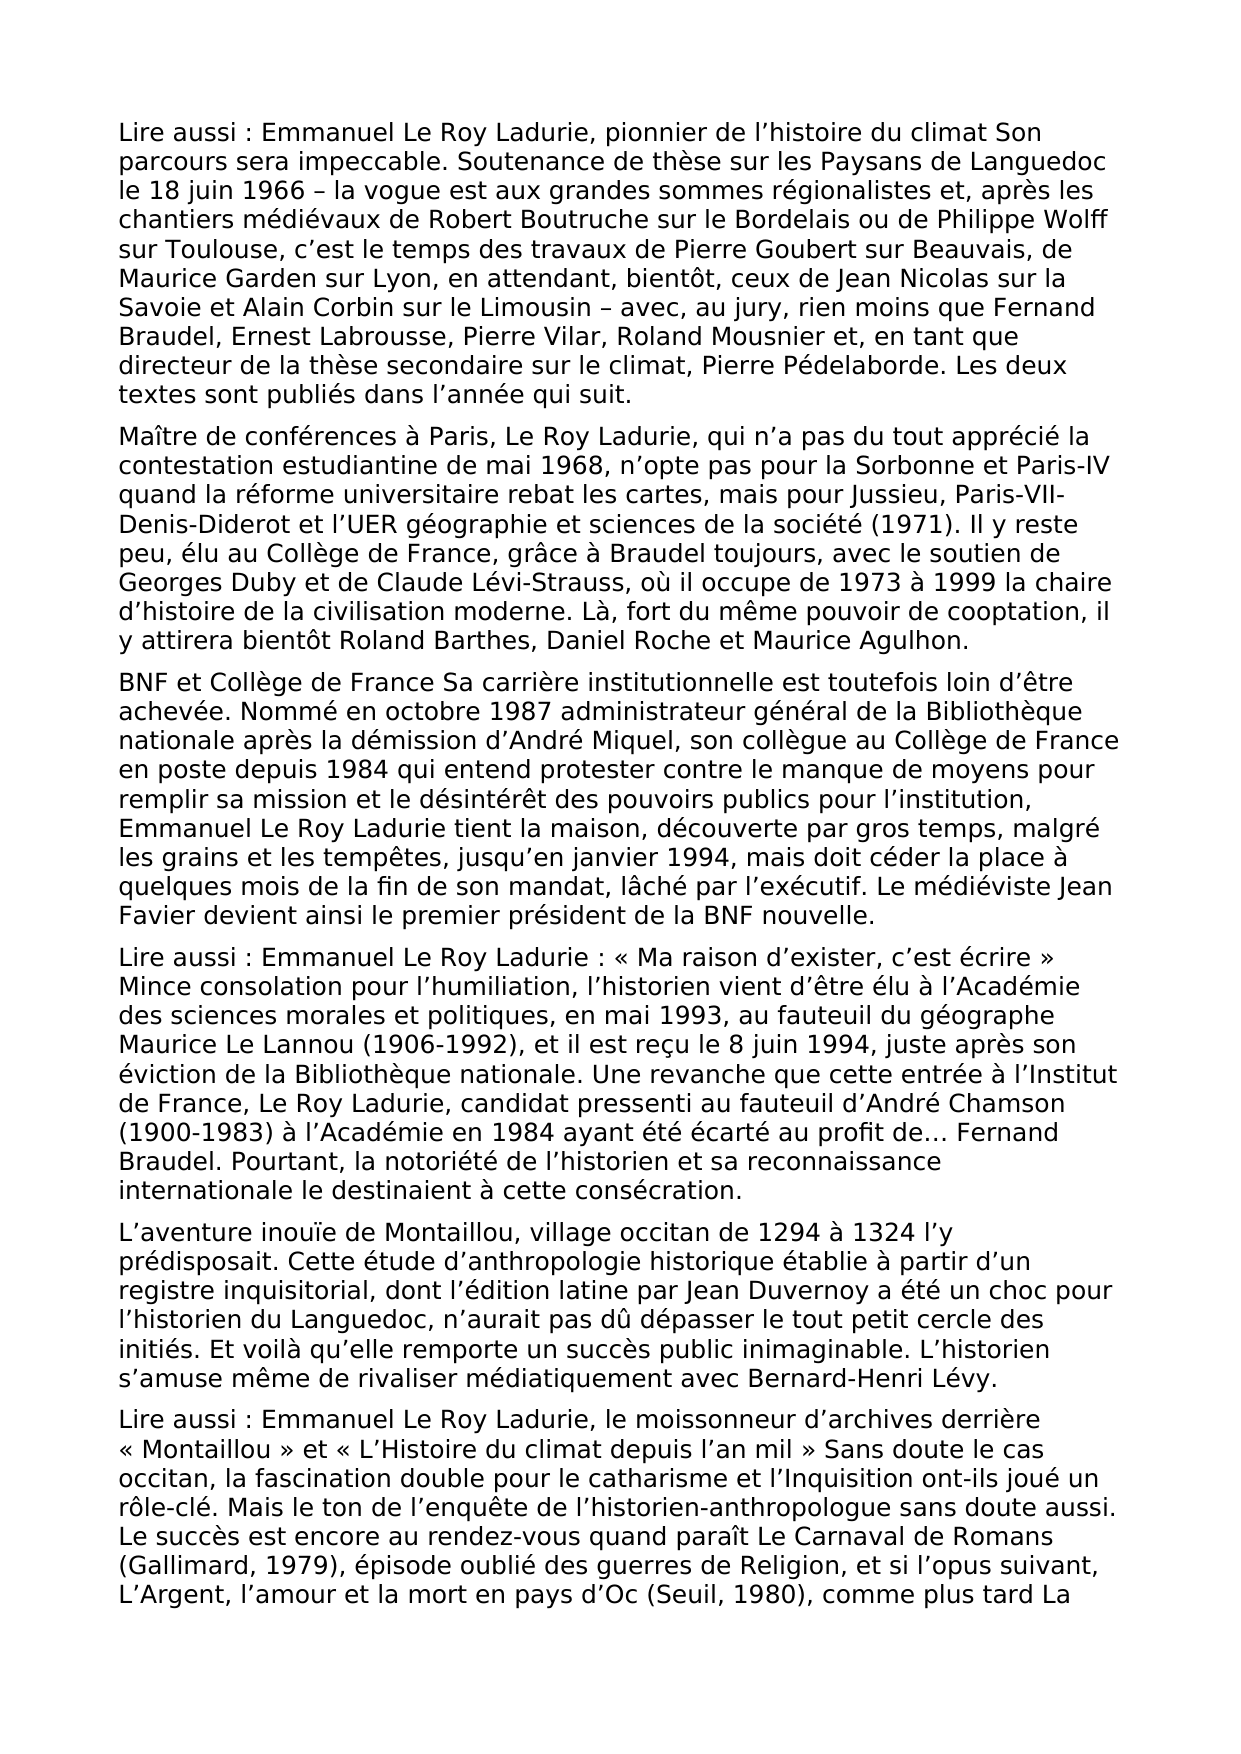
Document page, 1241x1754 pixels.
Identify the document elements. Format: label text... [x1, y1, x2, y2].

text Maître de conférences à Paris, Le Roy Ladurie, qui n’a pas du tout apprécié la contestation estudiantine de mai 1968, n’opte pas pour la Sorbonne et Paris-IV quand la réforme universitaire rebat les cartes, mais pour Jussieu, Paris-VII-Denis-Diderot et l’UER géographie et sciences de la société (1971). Il y reste peu, élu au Collège de France, grâce à Braudel toujours, avec le soutien de Georges Duby et de Claude Lévi-Strauss, où il occupe de 1973 à 1999 la chaire d’histoire de la civilisation moderne. Là, fort du même pouvoir de cooptation, il y attirera bientôt Roland Barthes, Daniel Roche et Maurice Agulhon. [118, 422, 1122, 656]
text Lire aussi : Emmanuel Le Roy Ladurie : « Ma raison d’exister, c’est écrire » Mince consolation pour l’humiliation, l’historien vient d’être élu à l’Académie des sciences morales et politiques, en mai 1993, au fauteuil du géographe Maurice Le Lannou (1906-1992), et il est reçu le 8 juin 1994, juste après son éviction de la Bibliothèque nationale. Une revanche que cette entrée à l’Institut de France, Le Roy Ladurie, candidat pressenti au fauteuil d’André Chamson (1900-1983) à l’Académie en 1984 ayant été écarté au profit de… Fernand Braudel. Pourtant, la notoriété de l’historien et sa reconnaissance internationale le destinaient à cette consécration. [118, 943, 1122, 1206]
text Lire aussi : Emmanuel Le Roy Ladurie, pionnier de l’histoire du climat Son parcours sera impeccable. Soutenance de thèse sur les Paysans de Languedoc le 18 juin 1966 – la vogue est aux grandes sommes régionalistes et, après les chantiers médiévaux de Robert Boutruche sur le Bordelais ou de Philippe Wolff sur Toulouse, c’est le temps des travaux de Pierre Goubert sur Beauvais, de Maurice Garden sur Lyon, en attendant, bientôt, ceux de Jean Nicolas sur la Savoie et Alain Corbin sur le Limousin – avec, au jury, rien moins que Fernand Braudel, Ernest Labrousse, Pierre Vilar, Roland Mousnier et, en tant que directeur de la thèse secondaire sur le climat, Pierre Pédelaborde. Les deux textes sont publiés dans l’année qui suit. [118, 118, 1122, 410]
text L’aventure inouïe de Montaillou, village occitan de 1294 à 1324 l’y prédisposait. Cette étude d’anthropologie historique établie à partir d’un registre inquisitorial, dont l’édition latine par Jean Duvernoy a été un choc pour l’historien du Languedoc, n’aurait pas dû dépasser le tout petit cercle des initiés. Et voilà qu’elle remporte un succès public inimaginable. L’historien s’amuse même de rivaliser médiatiquement avec Bernard-Henri Lévy. [118, 1218, 1122, 1393]
text Lire aussi : Emmanuel Le Roy Ladurie, le moissonneur d’archives derrière « Montaillou » et « L’Histoire du climat depuis l’an mil » Sans doute le cas occitan, la fascination double pour le catharisme et l’Inquisition ont-ils joué un rôle-clé. Mais le ton de l’enquête de l’historien-anthropologue sans doute aussi. Le succès est encore au rendez-vous quand paraît Le Carnaval de Romans (Gallimard, 1979), épisode oublié des guerres de Religion, et si l’opus suivant, L’Argent, l’amour et la mort en pays d’Oc (Seuil, 1980), comme plus tard La [118, 1406, 1122, 1610]
text BNF et Collège de France Sa carrière institutionnelle est toutefois loin d’être achevée. Nommé en octobre 1987 administrateur général de la Bibliothèque nationale après la démission d’André Miquel, son collègue au Collège de France en poste depuis 1984 qui entend protester contre le manque de moyens pour remplir sa mission et le désintérêt des pouvoirs publics pour l’institution, Emmanuel Le Roy Ladurie tient la maison, découverte par gros temps, malgré les grains et les tempêtes, jusqu’en janvier 1994, mais doit céder la place à quelques mois de la fin de son mandat, lâché par l’exécutif. Le médiéviste Jean Favier devient ainsi le premier président de la BNF nouvelle. [118, 668, 1122, 931]
